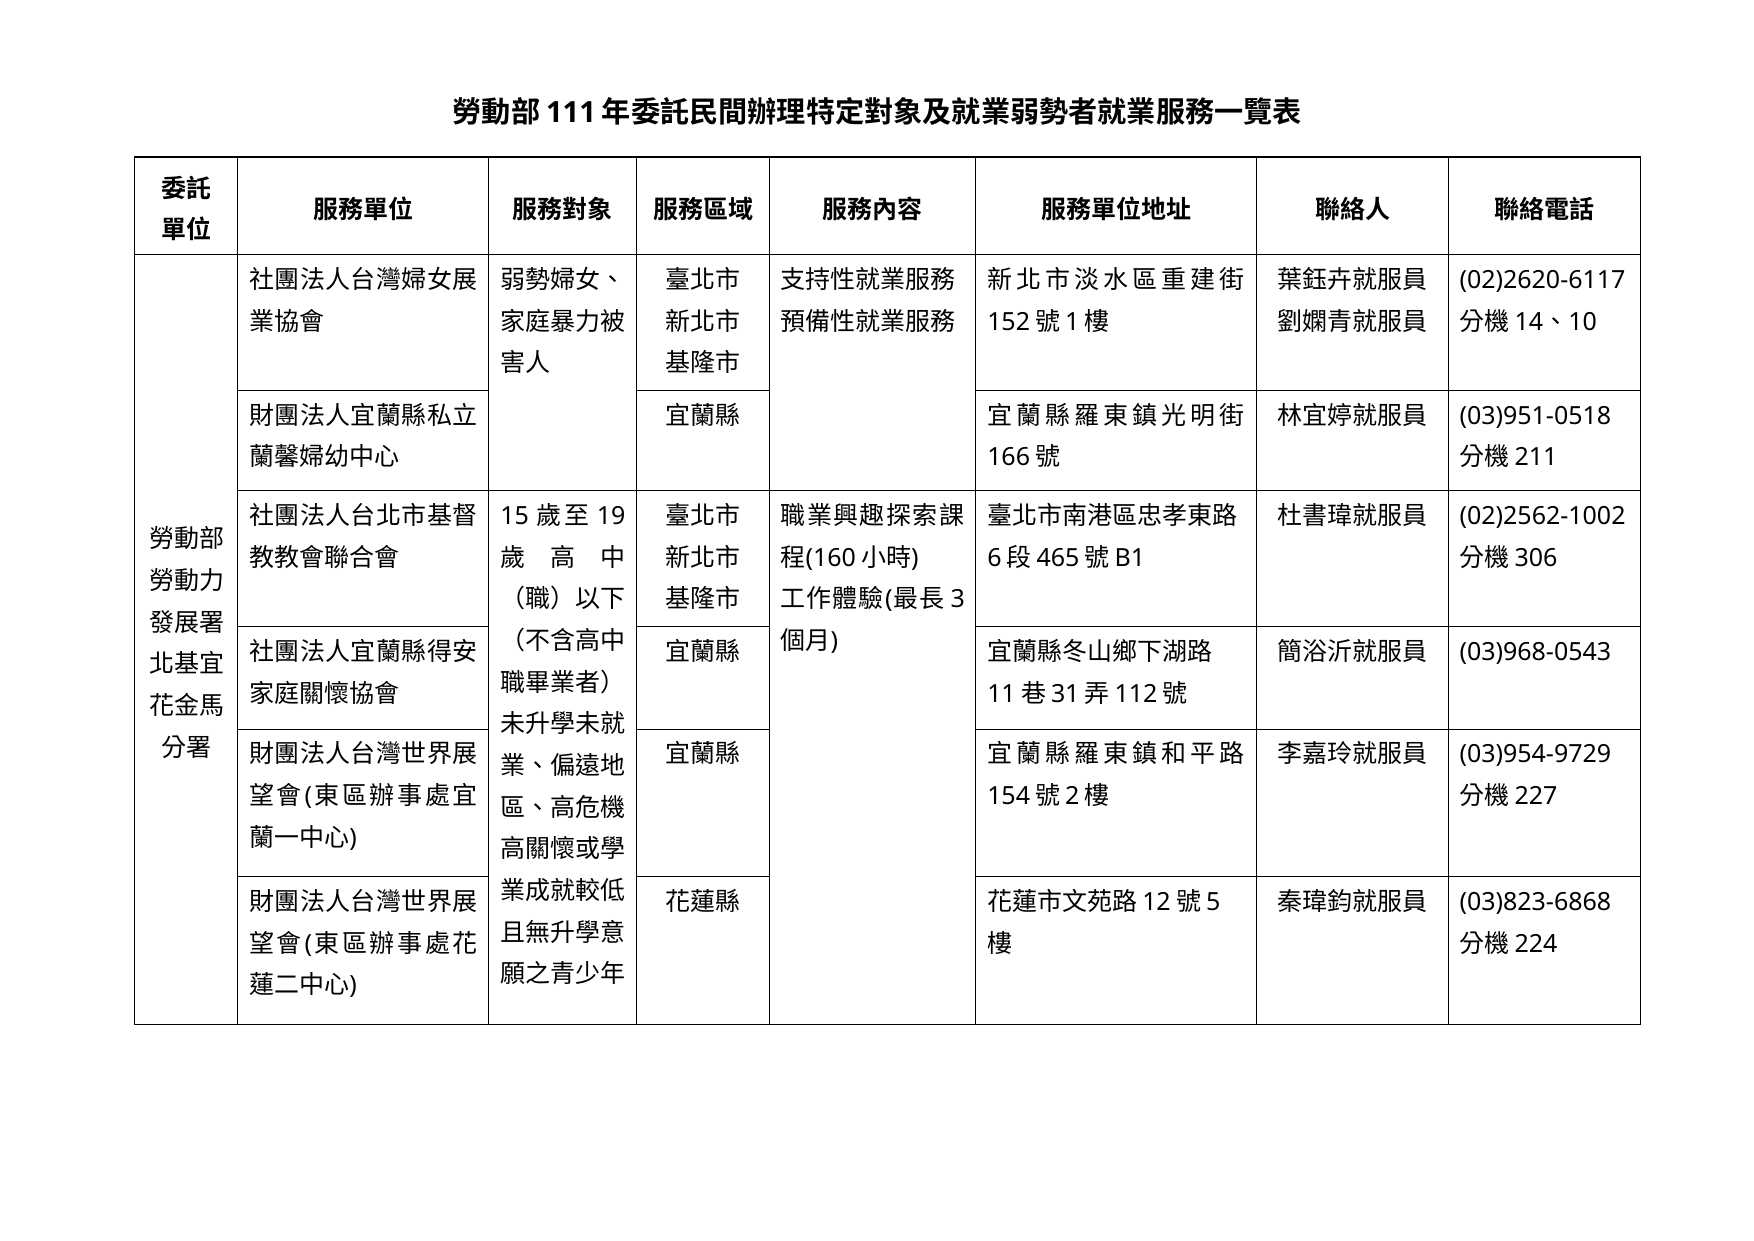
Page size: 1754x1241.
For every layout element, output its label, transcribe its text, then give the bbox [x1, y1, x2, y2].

table_cell 臺北市南港區忠孝東路6段465號B1 [976, 491, 1256, 626]
table_cell 花蓮市文苑路12號5樓 [976, 877, 1256, 1024]
table_header 服務單位地址 [976, 158, 1256, 254]
table_cell 宜蘭縣冬山鄉下湖路11巷31弄112號 [976, 627, 1256, 728]
table_cell 宜蘭縣 [637, 730, 769, 876]
table_header 聯絡電話 [1449, 158, 1640, 254]
table_cell 臺北市 新北市 基隆市 [637, 255, 769, 390]
table_cell 林宜婷就服員 [1257, 391, 1448, 490]
table_cell 宜蘭縣 [637, 391, 769, 490]
table_cell (03)823-6868 分機224 [1449, 877, 1640, 1024]
table_cell 社團法人宜蘭縣得安家庭關懷協會 [238, 627, 488, 728]
table_cell 簡浴沂就服員 [1257, 627, 1448, 728]
table_cell 李嘉玲就服員 [1257, 730, 1448, 876]
table_cell 財團法人台灣世界展望會(東區辦事處花蓮二中心) [238, 877, 488, 1024]
table_cell 花蓮縣 [637, 877, 769, 1024]
table_header 服務區域 [637, 158, 769, 254]
table_cell (02)2562-1002 分機306 [1449, 491, 1640, 626]
table_cell 支持性就業服務 預備性就業服務 [770, 255, 975, 490]
table_header 委託 單位 [135, 158, 237, 254]
table_cell 弱勢婦女、家庭暴力被害人 [489, 255, 636, 490]
table_header 聯絡人 [1257, 158, 1448, 254]
table_cell 葉鈺卉就服員 劉嫻青就服員 [1257, 255, 1448, 390]
table_cell 社團法人台北市基督教教會聯合會 [238, 491, 488, 626]
table_cell 15歲至19歲高中（職）以下（不含高中職畢業者）未升學未就業、偏遠地區、高危機高關懷或學業成就較低且無升學意願之青少年 [489, 491, 636, 1024]
table_cell 勞動部勞動力發展署北基宜花金馬分署 [135, 255, 237, 1024]
table_cell 臺北市 新北市 基隆市 [637, 491, 769, 626]
table_cell 秦瑋鈞就服員 [1257, 877, 1448, 1024]
table_cell (03)954-9729 分機227 [1449, 730, 1640, 876]
table_cell 宜蘭縣羅東鎮光明街166號 [976, 391, 1256, 490]
table_cell 宜蘭縣羅東鎮和平路154號2樓 [976, 730, 1256, 876]
table_cell 杜書瑋就服員 [1257, 491, 1448, 626]
table_cell 職業興趣探索課程(160小時) 工作體驗(最長3個月) [770, 491, 975, 1024]
table_header 服務單位 [238, 158, 488, 254]
table_cell 社團法人台灣婦女展業協會 [238, 255, 488, 390]
table_cell 財團法人宜蘭縣私立蘭馨婦幼中心 [238, 391, 488, 490]
table_cell (02)2620-6117 分機14、10 [1449, 255, 1640, 390]
table_cell 新北市淡水區重建街152號1樓 [976, 255, 1256, 390]
table_header 服務內容 [770, 158, 975, 254]
table_cell (03)951-0518 分機211 [1449, 391, 1640, 490]
table_header 服務對象 [489, 158, 636, 254]
table_cell 財團法人台灣世界展望會(東區辦事處宜蘭一中心) [238, 730, 488, 876]
table_cell 宜蘭縣 [637, 627, 769, 728]
table_cell (03)968-0543 [1449, 627, 1640, 728]
